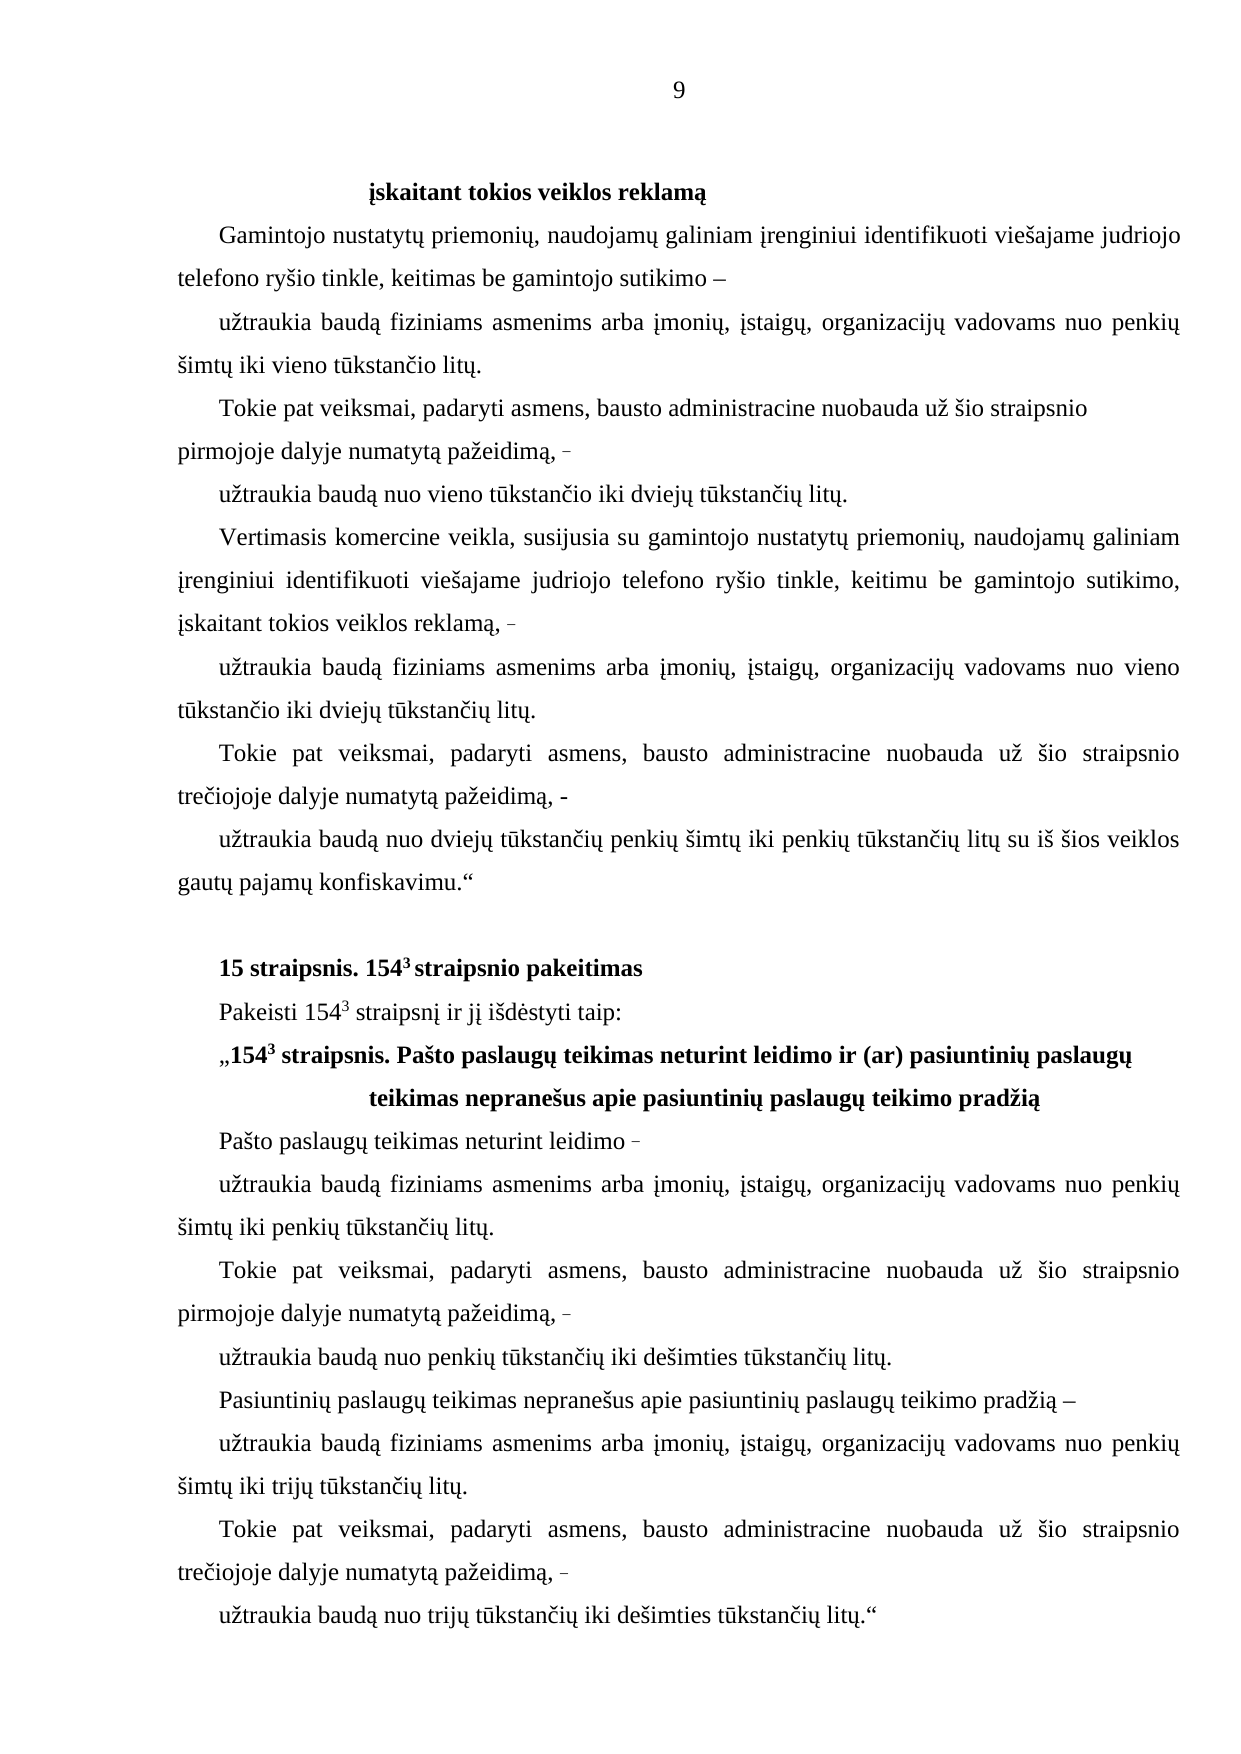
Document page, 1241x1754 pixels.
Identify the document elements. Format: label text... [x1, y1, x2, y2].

text užtraukia baudą nuo penkių tūkstančių iki dešimties tūkstančių litų. [177, 1342, 1181, 1370]
text užtraukia baudą fiziniams asmenims arba įmonių, įstaigų, organizacijų vadovams nuo penkių šimtų iki vieno tūkstančio litų. [177, 307, 1181, 378]
text užtraukia baudą fiziniams asmenims arba įmonių, įstaigų, organizacijų vadovams nuo penkių šimtų iki penkių tūkstančių litų. [177, 1169, 1181, 1241]
text Tokie pat veiksmai, padaryti asmens, bausto administracine nuobauda už šio straipsnio trečiojoje dalyje numatytą pažeidimą, - [177, 738, 1181, 810]
text Tokie pat veiksmai, padaryti asmens, bausto administracine nuobauda už šio straipsnio trečiojoje dalyje numatytą pažeidimą, _ [177, 1514, 1181, 1586]
text užtraukia baudą nuo trijų tūkstančių iki dešimties tūkstančių litų.“ [177, 1600, 1181, 1629]
text Pašto paslaugų teikimas neturint leidimo _ [177, 1126, 1181, 1155]
text užtraukia baudą nuo vieno tūkstančio iki dviejų tūkstančių litų. [177, 479, 1181, 508]
text Tokie pat veiksmai, padaryti asmens, bausto administracine nuobauda už šio straipsnio pirmojoje dalyje numatytą pažeidimą, _ [177, 393, 1181, 465]
text Gamintojo nustatytų priemonių, naudojamų galiniam įrenginiui identifikuoti viešajame judriojo telefono ryšio tinkle, keitimas be gamintojo sutikimo – [177, 220, 1181, 292]
text 15 straipsnis. 1543 straipsnio pakeitimas [177, 953, 1181, 982]
text įskaitant tokios veiklos reklamą [327, 177, 1181, 206]
text teikimas nepranešus apie pasiuntinių paslaugų teikimo pradžią [327, 1083, 1181, 1112]
text užtraukia baudą fiziniams asmenims arba įmonių, įstaigų, organizacijų vadovams nuo vieno tūkstančio iki dviejų tūkstančių litų. [177, 652, 1181, 723]
text Pakeisti 1543 straipsnį ir jį išdėstyti taip: [177, 997, 1181, 1025]
text Vertimasis komercine veikla, susijusia su gamintojo nustatytų priemonių, naudojamų galiniam įrenginiui identifikuoti viešajame judriojo telefono ryšio tinkle, keitimu be gamintojo sutikimo, įskaitant tokios veiklos reklamą, _ [177, 522, 1181, 637]
text užtraukia baudą fiziniams asmenims arba įmonių, įstaigų, organizacijų vadovams nuo penkių šimtų iki trijų tūkstančių litų. [177, 1428, 1181, 1500]
text „1543 straipsnis. Pašto paslaugų teikimas neturint leidimo ir (ar) pasiuntinių paslaugų [177, 1040, 1181, 1068]
text užtraukia baudą nuo dviejų tūkstančių penkių šimtų iki penkių tūkstančių litų su iš šios veiklos gautų pajamų konfiskavimu.“ [177, 824, 1181, 896]
text Pasiuntinių paslaugų teikimas nepranešus apie pasiuntinių paslaugų teikimo pradžią – [177, 1385, 1181, 1413]
text Tokie pat veiksmai, padaryti asmens, bausto administracine nuobauda už šio straipsnio pirmojoje dalyje numatytą pažeidimą, _ [177, 1255, 1181, 1327]
